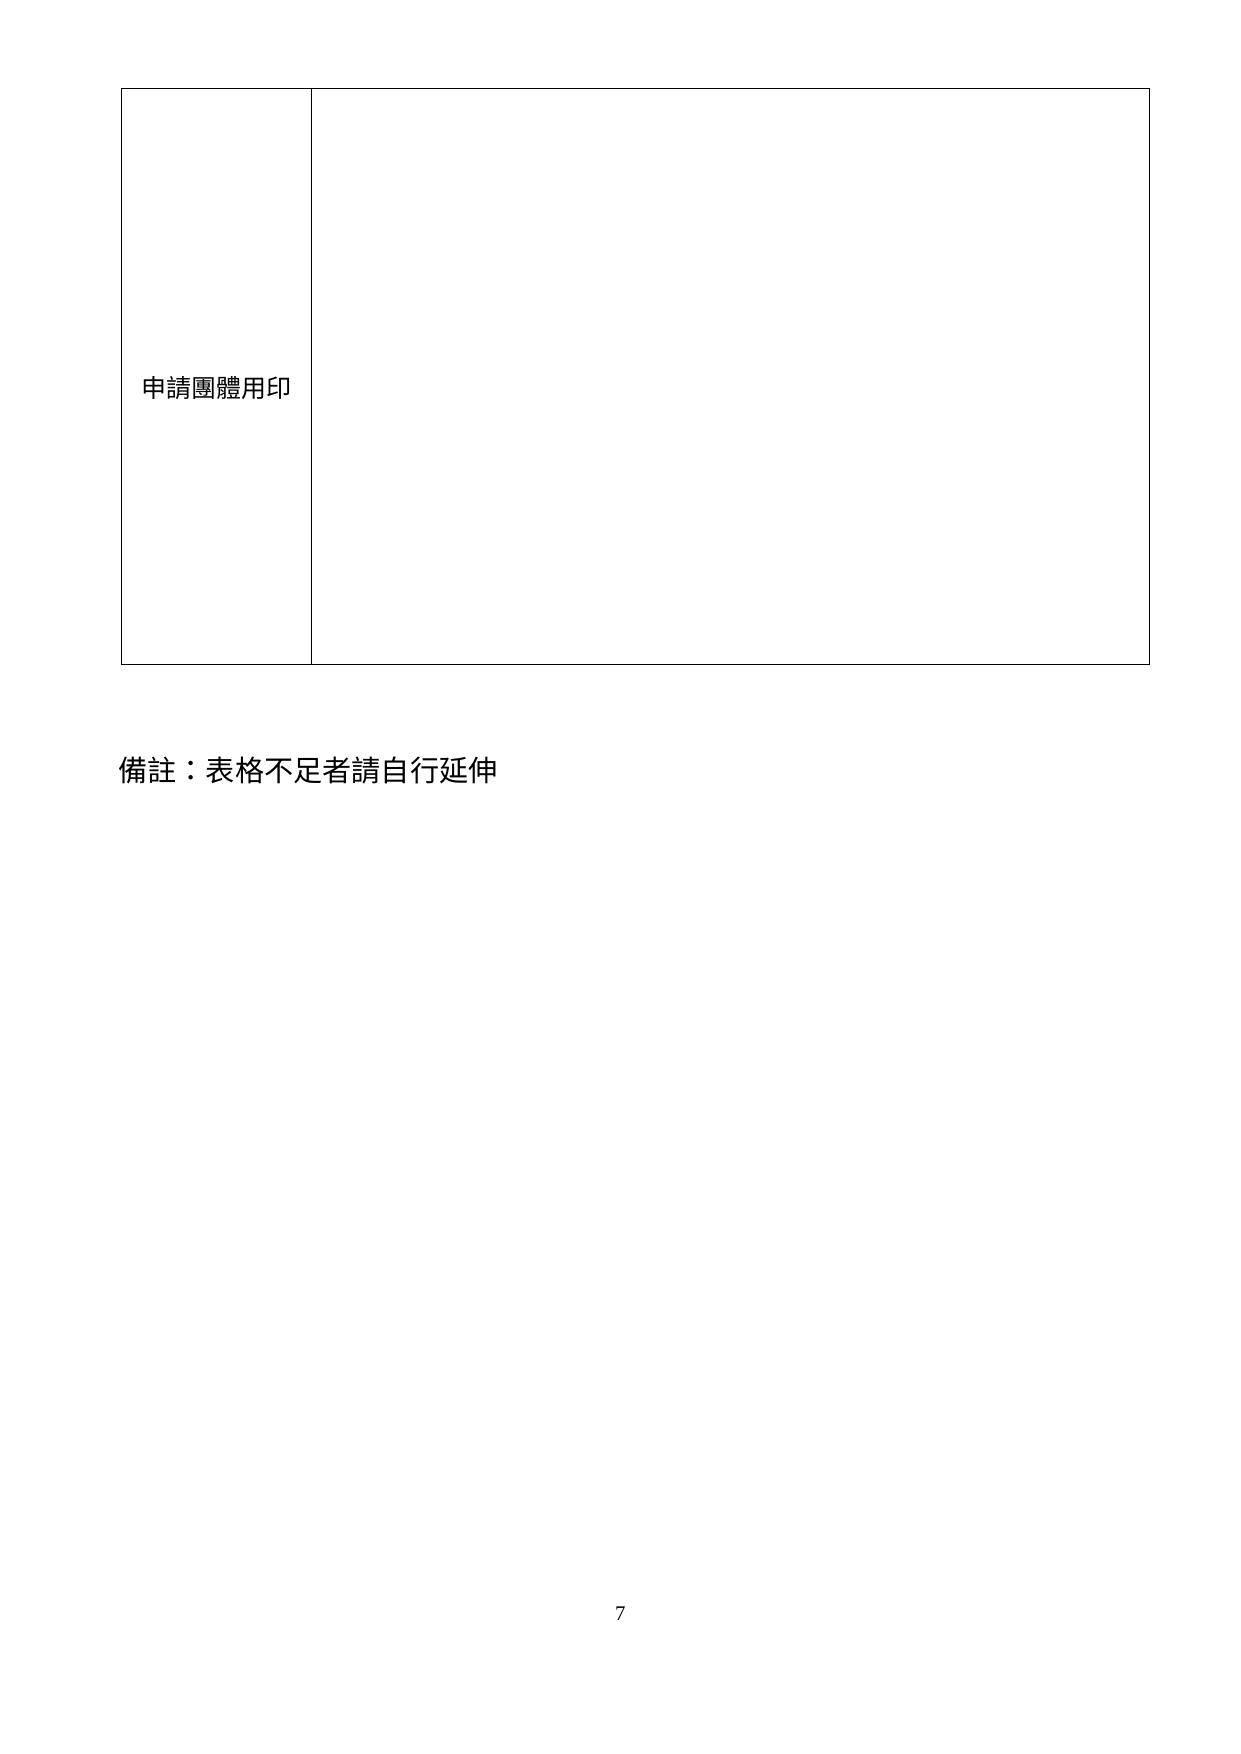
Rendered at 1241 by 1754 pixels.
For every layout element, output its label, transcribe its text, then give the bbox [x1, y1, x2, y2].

text 備註：表格不足者請自行延伸 [118, 727, 1122, 790]
table_cell [312, 89, 1149, 664]
table_cell 申請團體用印 [122, 89, 311, 664]
